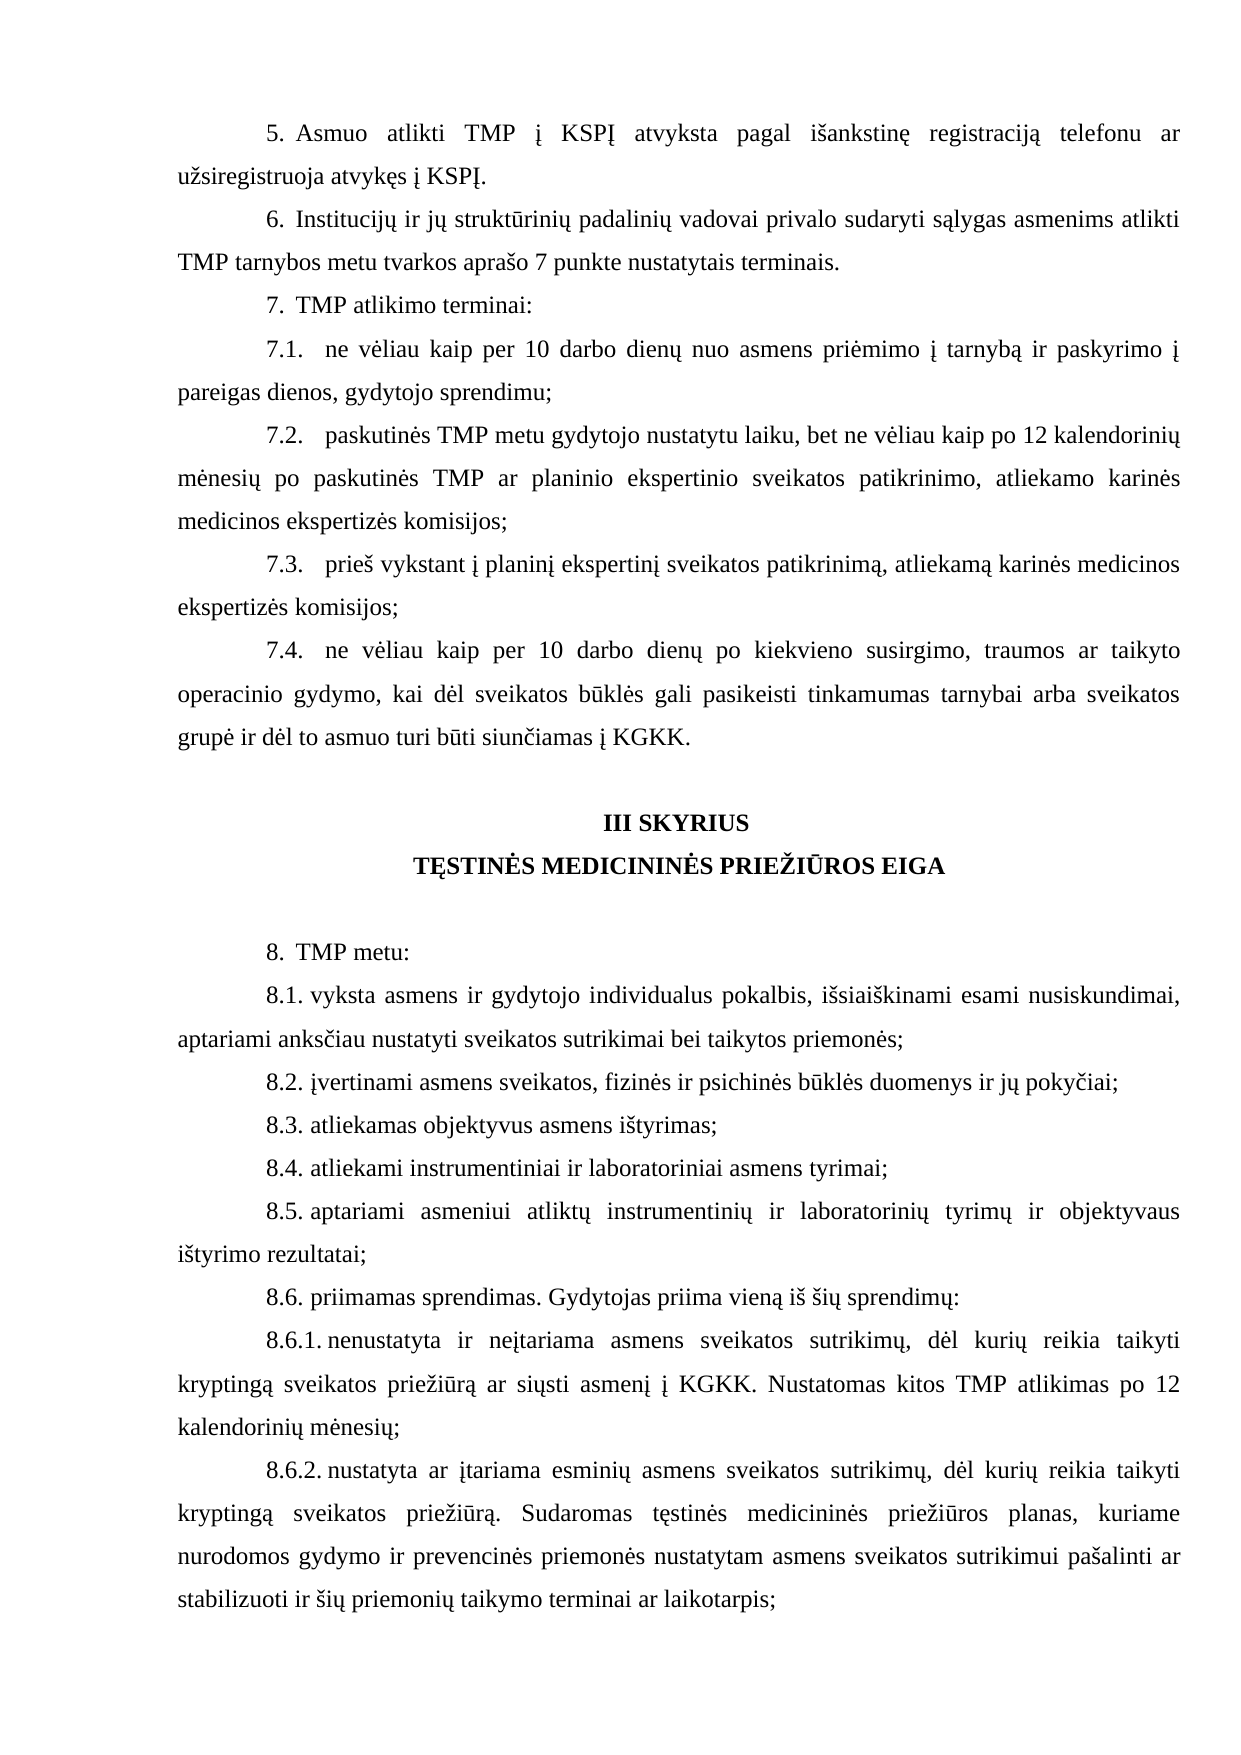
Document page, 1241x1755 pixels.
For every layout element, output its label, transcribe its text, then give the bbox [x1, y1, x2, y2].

text III SKYRIUS [177, 808, 1181, 837]
text 7.1. ne vėliau kaip per 10 darbo dienų nuo asmens priėmimo į tarnybą ir paskyrimo į pareigas dienos, gydytojo sprendimu; [177, 334, 1181, 406]
text 8.1. vyksta asmens ir gydytojo individualus pokalbis, išsiaiškinami esami nusiskundimai, aptariami anksčiau nustatyti sveikatos sutrikimai bei taikytos priemonės; [177, 981, 1181, 1052]
text 8.6.2. nustatyta ar įtariama esminių asmens sveikatos sutrikimų, dėl kurių reikia taikyti kryptingą sveikatos priežiūrą. Sudaromas tęstinės medicininės priežiūros planas, kuriame nurodomos gydymo ir prevencinės priemonės nustatytam asmens sveikatos sutrikimui pašalinti ar stabilizuoti ir šių priemonių taikymo terminai ar laikotarpis; [177, 1455, 1181, 1613]
text 8.6.1. nenustatyta ir neįtariama asmens sveikatos sutrikimų, dėl kurių reikia taikyti kryptingą sveikatos priežiūrą ar siųsti asmenį į KGKK. Nustatomas kitos TMP atlikimas po 12 kalendorinių mėnesių; [177, 1326, 1181, 1441]
text 6. Institucijų ir jų struktūrinių padalinių vadovai privalo sudaryti sąlygas asmenims atlikti TMP tarnybos metu tvarkos aprašo 7 punkte nustatytais terminais. [177, 204, 1181, 276]
text 8.3. atliekamas objektyvus asmens ištyrimas; [177, 1110, 1181, 1139]
text 7.4. ne vėliau kaip per 10 darbo dienų po kiekvieno susirgimo, traumos ar taikyto operacinio gydymo, kai dėl sveikatos būklės gali pasikeisti tinkamumas tarnybai arba sveikatos grupė ir dėl to asmuo turi būti siunčiamas į KGKK. [177, 636, 1181, 751]
text 8.6. priimamas sprendimas. Gydytojas priima vieną iš šių sprendimų: [177, 1282, 1181, 1311]
text 5. Asmuo atlikti TMP į KSPĮ atvyksta pagal išankstinę registraciją telefonu ar užsiregistruoja atvykęs į KSPĮ. [177, 118, 1181, 190]
text 7.2. paskutinės TMP metu gydytojo nustatytu laiku, bet ne vėliau kaip po 12 kalendorinių mėnesių po paskutinės TMP ar planinio ekspertinio sveikatos patikrinimo, atliekamo karinės medicinos ekspertizės komisijos; [177, 420, 1181, 535]
text 7. TMP atlikimo terminai: [266, 291, 1181, 319]
text 7.3. prieš vykstant į planinį ekspertinį sveikatos patikrinimą, atliekamą karinės medicinos ekspertizės komisijos; [177, 549, 1181, 621]
text TĘSTINĖS MEDICININĖS PRIEŽIŪROS EIGA [177, 851, 1181, 880]
text 8.5. aptariami asmeniui atliktų instrumentinių ir laboratorinių tyrimų ir objektyvaus ištyrimo rezultatai; [177, 1196, 1181, 1268]
text 8. TMP metu: [177, 937, 1181, 966]
text 8.2. įvertinami asmens sveikatos, fizinės ir psichinės būklės duomenys ir jų pokyčiai; [177, 1067, 1181, 1096]
text 8.4. atliekami instrumentiniai ir laboratoriniai asmens tyrimai; [177, 1153, 1181, 1182]
